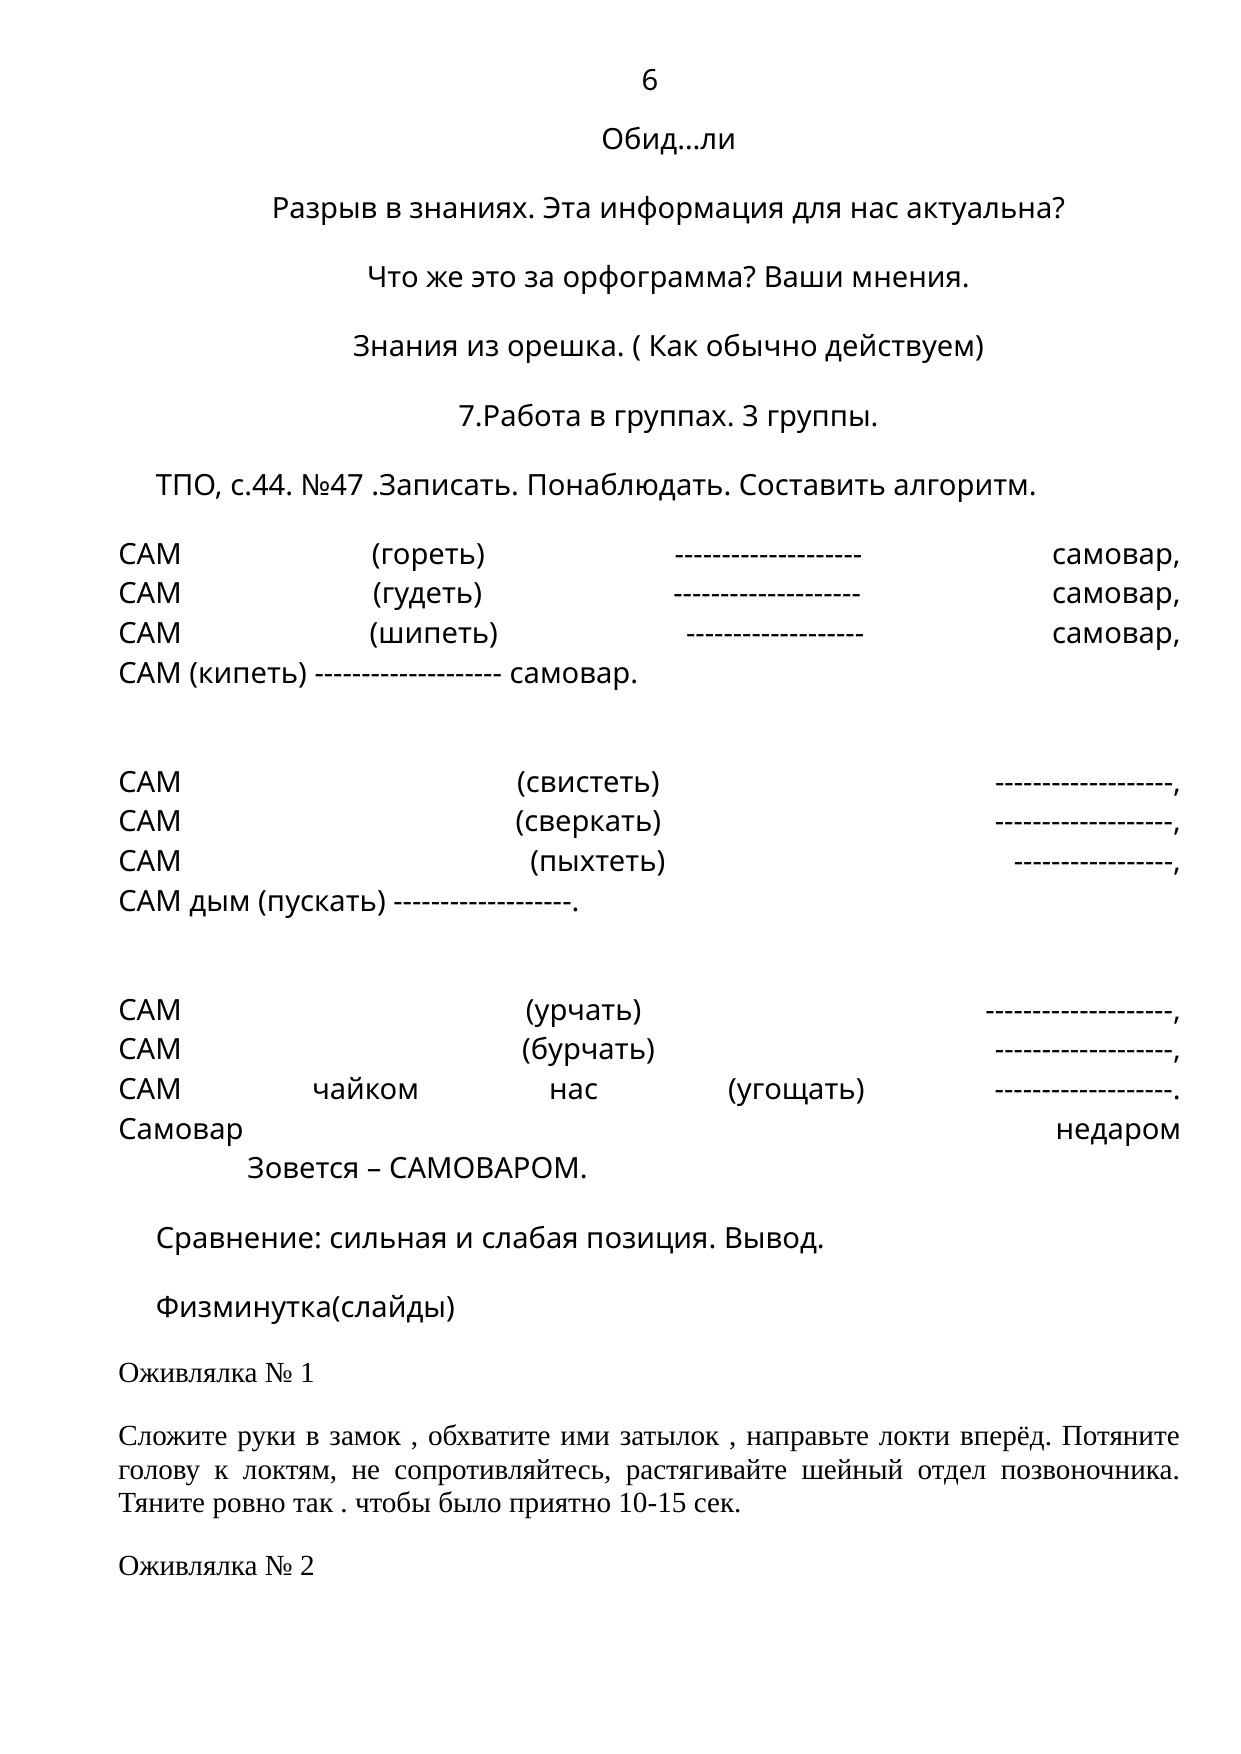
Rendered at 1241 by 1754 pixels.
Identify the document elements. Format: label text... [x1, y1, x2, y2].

text Обид…ли [156, 118, 1181, 158]
text Знания из орешка. ( Как обычно действуем) [156, 326, 1181, 365]
text Оживлялка № 1 [118, 1355, 1181, 1389]
text ТПО, с.44. №47 .Записать. Понаблюдать. Составить алгоритм. [156, 464, 1181, 504]
text САМ (урчать) --------------------, САМ (бурчать) -------------------, САМ чайком нас (угощать) -------------------. Самовар недаром Зовется – САМОВАРОМ. [118, 949, 1181, 1187]
text Что же это за орфограмма? Ваши мнения. [156, 256, 1181, 296]
text САМ (гореть) -------------------- самовар, САМ (гудеть) -------------------- самовар, САМ (шипеть) ------------------- самовар, САМ (кипеть) -------------------- самовар. [118, 533, 1181, 692]
text САМ (свистеть) -------------------, САМ (сверкать) -------------------, САМ (пыхтеть) -----------------, САМ дым (пускать) -------------------. [118, 721, 1181, 920]
text Оживлялка № 2 [118, 1548, 1181, 1582]
text 7.Работа в группах. 3 группы. [156, 395, 1181, 434]
text Физминутка(слайды) [156, 1286, 1181, 1326]
text Сравнение: сильная и слабая позиция. Вывод. [156, 1217, 1181, 1257]
text Разрыв в знаниях. Эта информация для нас актуальна? [156, 187, 1181, 227]
text Сложите руки в замок , обхватите ими затылок , направьте локти вперёд. Потяните голову к локтям, не сопротивляйтесь, растягивайте шейный отдел позвоночника. Тяните ровно так . чтобы было приятно 10-15 сек. [118, 1418, 1181, 1519]
